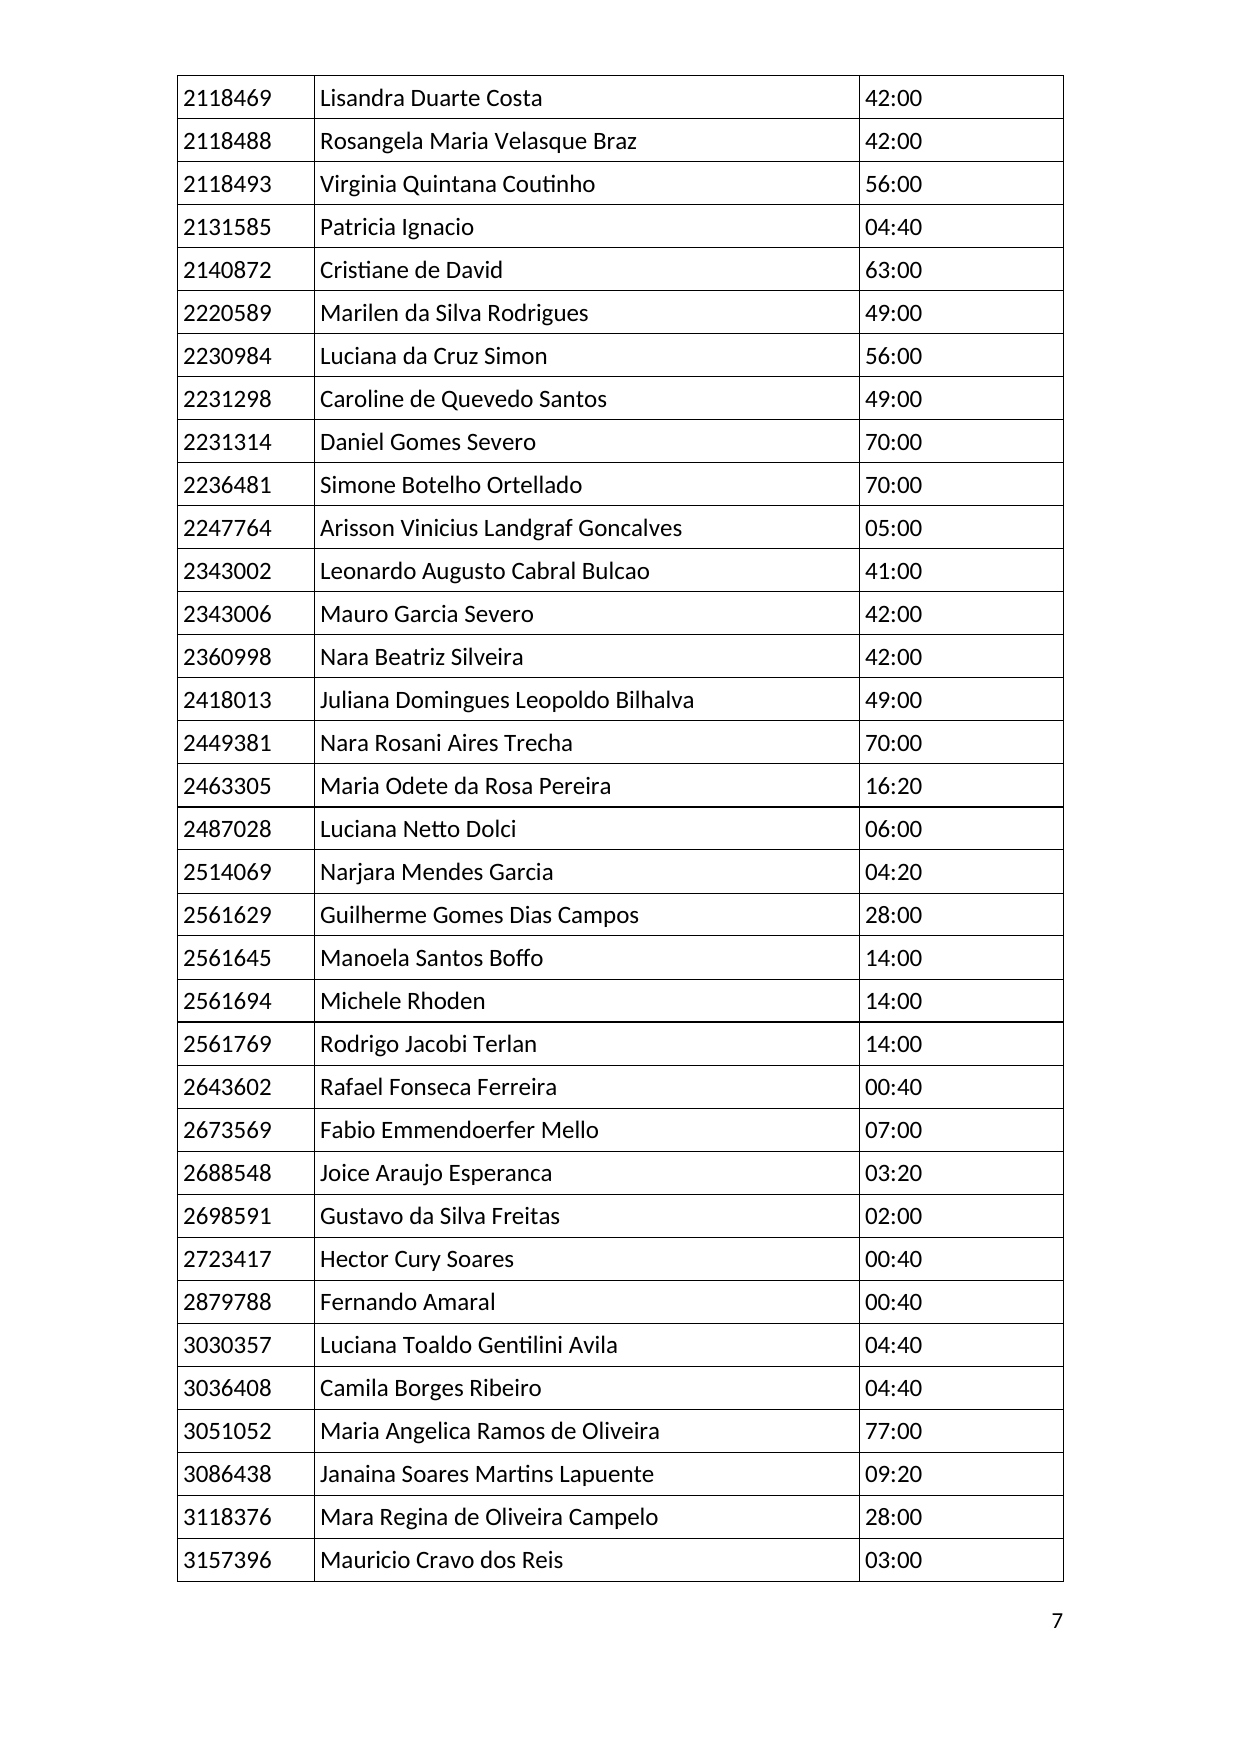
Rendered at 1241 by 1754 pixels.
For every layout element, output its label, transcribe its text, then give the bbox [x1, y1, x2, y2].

table_cell Simone Botelho Ortellado [315, 463, 859, 505]
table_cell Michele Rhoden [315, 980, 859, 1021]
table_cell Rodrigo Jacobi Terlan [315, 1023, 859, 1064]
table_cell Joice Araujo Esperanca [315, 1152, 859, 1193]
table_cell 03:00 [860, 1539, 1063, 1581]
table_cell Juliana Domingues Leopoldo Bilhalva [315, 678, 859, 720]
table_cell Hector Cury Soares [315, 1238, 859, 1279]
table_cell 2343002 [178, 549, 314, 591]
table_cell 2131585 [178, 205, 314, 247]
table_cell Luciana Toaldo Gentilini Avila [315, 1324, 859, 1366]
table_cell 3118376 [178, 1496, 314, 1538]
table_cell 2463305 [178, 764, 314, 806]
table_cell 2360998 [178, 635, 314, 677]
table_cell Daniel Gomes Severo [315, 420, 859, 462]
table_cell Nara Beatriz Silveira [315, 635, 859, 677]
table_cell Rosangela Maria Velasque Braz [315, 119, 859, 161]
table_cell 70:00 [860, 721, 1063, 763]
table_cell Camila Borges Ribeiro [315, 1367, 859, 1409]
table_cell Fernando Amaral [315, 1281, 859, 1323]
table_cell 04:40 [860, 1367, 1063, 1409]
table_cell 49:00 [860, 291, 1063, 333]
table_cell 77:00 [860, 1410, 1063, 1452]
table_cell Luciana da Cruz Simon [315, 334, 859, 376]
table_cell Patricia Ignacio [315, 205, 859, 247]
table_cell Lisandra Duarte Costa [315, 76, 859, 118]
table_cell Gustavo da Silva Freitas [315, 1195, 859, 1237]
table_cell 2449381 [178, 721, 314, 763]
table_cell Rafael Fonseca Ferreira [315, 1066, 859, 1107]
table_cell 14:00 [860, 980, 1063, 1021]
table_cell 16:20 [860, 764, 1063, 806]
table_cell 2698591 [178, 1195, 314, 1237]
table_cell 04:40 [860, 1324, 1063, 1366]
table_cell 56:00 [860, 162, 1063, 204]
table_cell 49:00 [860, 678, 1063, 720]
table_cell 04:40 [860, 205, 1063, 247]
table_cell Mauricio Cravo dos Reis [315, 1539, 859, 1581]
table_cell 05:00 [860, 506, 1063, 548]
table_cell 3157396 [178, 1539, 314, 1581]
table_cell 09:20 [860, 1453, 1063, 1495]
table_cell 63:00 [860, 248, 1063, 290]
table_cell 2643602 [178, 1066, 314, 1107]
table_cell 2723417 [178, 1238, 314, 1279]
table_cell Nara Rosani Aires Trecha [315, 721, 859, 763]
table_cell Narjara Mendes Garcia [315, 850, 859, 892]
table_cell 2688548 [178, 1152, 314, 1193]
table_cell 70:00 [860, 420, 1063, 462]
table_cell 49:00 [860, 377, 1063, 419]
table_cell Arisson Vinicius Landgraf Goncalves [315, 506, 859, 548]
table_cell 42:00 [860, 592, 1063, 634]
table_cell 42:00 [860, 76, 1063, 118]
table_cell Luciana Netto Dolci [315, 808, 859, 849]
table_cell 06:00 [860, 808, 1063, 849]
table_cell Fabio Emmendoerfer Mello [315, 1109, 859, 1151]
table_cell Marilen da Silva Rodrigues [315, 291, 859, 333]
table_cell 42:00 [860, 119, 1063, 161]
table_cell 2118493 [178, 162, 314, 204]
table_cell 2140872 [178, 248, 314, 290]
table_cell 04:20 [860, 850, 1063, 892]
table_cell 00:40 [860, 1066, 1063, 1107]
table_cell 70:00 [860, 463, 1063, 505]
table_cell Virginia Quintana Coutinho [315, 162, 859, 204]
table_cell Janaina Soares Martins Lapuente [315, 1453, 859, 1495]
table_cell 2673569 [178, 1109, 314, 1151]
table_cell Mauro Garcia Severo [315, 592, 859, 634]
table_cell Maria Angelica Ramos de Oliveira [315, 1410, 859, 1452]
table_cell 3051052 [178, 1410, 314, 1452]
table_cell 2118488 [178, 119, 314, 161]
table_cell 2230984 [178, 334, 314, 376]
table_cell Manoela Santos Boffo [315, 936, 859, 978]
table_cell Guilherme Gomes Dias Campos [315, 894, 859, 935]
table_cell Leonardo Augusto Cabral Bulcao [315, 549, 859, 591]
table_cell Mara Regina de Oliveira Campelo [315, 1496, 859, 1538]
table_cell 02:00 [860, 1195, 1063, 1237]
table_cell 03:20 [860, 1152, 1063, 1193]
table_cell 2418013 [178, 678, 314, 720]
table_cell 2220589 [178, 291, 314, 333]
table_cell 42:00 [860, 635, 1063, 677]
table_cell 00:40 [860, 1238, 1063, 1279]
table_cell 2247764 [178, 506, 314, 548]
table_cell 2561629 [178, 894, 314, 935]
table_cell 2561769 [178, 1023, 314, 1064]
table_cell 2236481 [178, 463, 314, 505]
table_cell 2118469 [178, 76, 314, 118]
table_cell 3036408 [178, 1367, 314, 1409]
table_cell Cristiane de David [315, 248, 859, 290]
table_cell 07:00 [860, 1109, 1063, 1151]
table_cell 2561645 [178, 936, 314, 978]
table_cell 14:00 [860, 936, 1063, 978]
table_cell 28:00 [860, 1496, 1063, 1538]
table_cell 2879788 [178, 1281, 314, 1323]
table_cell 3030357 [178, 1324, 314, 1366]
table_cell 2343006 [178, 592, 314, 634]
table_cell 2231314 [178, 420, 314, 462]
table_cell 3086438 [178, 1453, 314, 1495]
table_cell Caroline de Quevedo Santos [315, 377, 859, 419]
table_cell 41:00 [860, 549, 1063, 591]
table_cell 56:00 [860, 334, 1063, 376]
table_cell 28:00 [860, 894, 1063, 935]
table_cell 2231298 [178, 377, 314, 419]
table_cell 14:00 [860, 1023, 1063, 1064]
table_cell 2487028 [178, 808, 314, 849]
table_cell 2561694 [178, 980, 314, 1021]
table_cell 2514069 [178, 850, 314, 892]
table_cell 00:40 [860, 1281, 1063, 1323]
table_cell Maria Odete da Rosa Pereira [315, 764, 859, 806]
